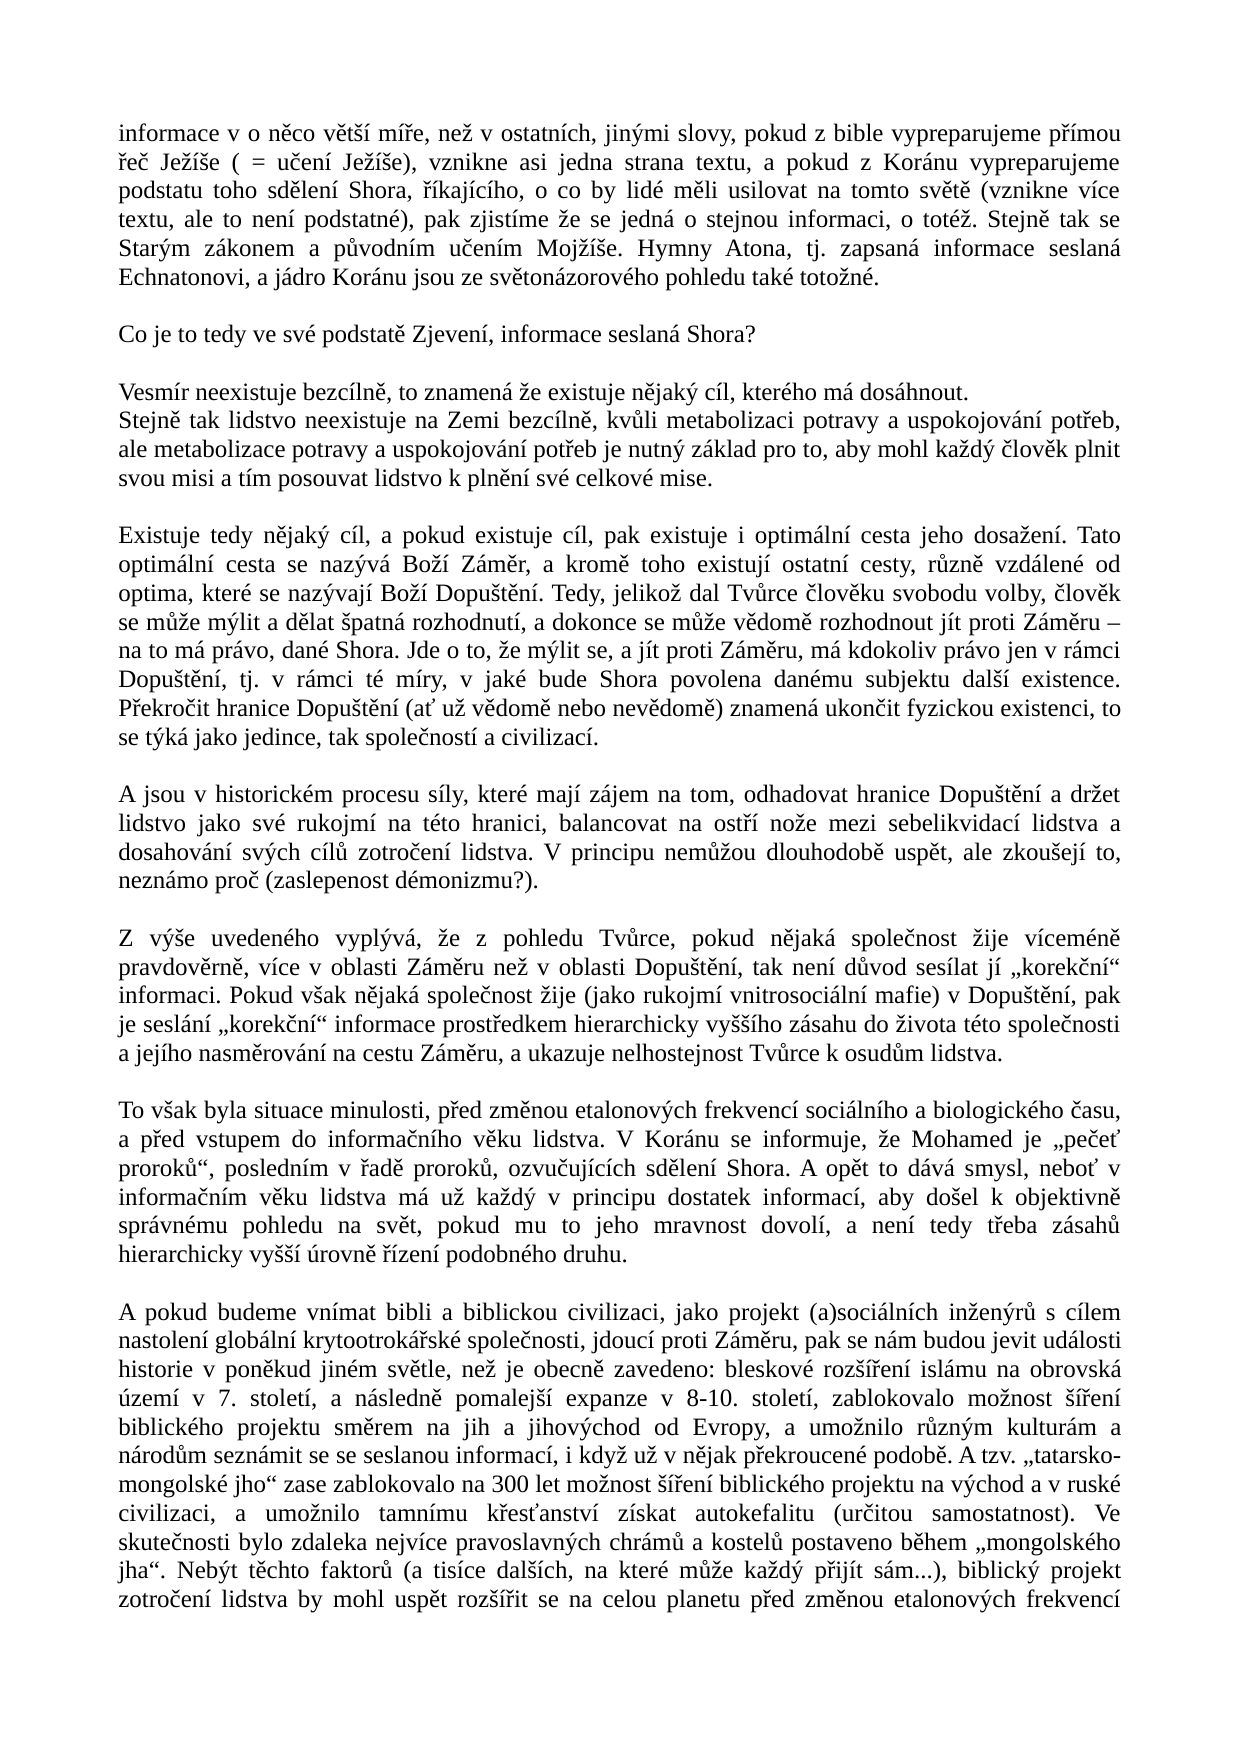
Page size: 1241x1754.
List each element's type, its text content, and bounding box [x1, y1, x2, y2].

text Vesmír neexistuje bezcílně, to znamená že existuje nějaký cíl, kterého má dosáhnout. [118, 377, 1122, 406]
text A pokud budeme vnímat bibli a biblickou civilizaci, jako projekt (a)sociálních inženýrů s cílem nastolení globální krytootrokářské společnosti, jdoucí proti Záměru, pak se nám budou jevit události historie v poněkud jiném světle, než je obecně zavedeno: bleskové rozšíření islámu na obrovská území v 7. století, a následně pomalejší expanze v 8-10. století, zablokovalo možnost šíření biblického projektu směrem na jih a jihovýchod od Evropy, a umožnilo různým kulturám a národům seznámit se se seslanou informací, i když už v nějak překroucené podobě. A tzv. „tatarsko-mongolské jho“ zase zablokovalo na 300 let možnost šíření biblického projektu na východ a v ruské civilizaci, a umožnilo tamnímu křesťanství získat autokefalitu (určitou samostatnost). Ve skutečnosti bylo zdaleka nejvíce pravoslavných chrámů a kostelů postaveno během „mongolského jha“. Nebýt těchto faktorů (a tisíce dalších, na které může každý přijít sám...), biblický projekt zotročení lidstva by mohl uspět rozšířit se na celou planetu před změnou etalonových frekvencí [118, 1297, 1122, 1613]
text Z výše uvedeného vyplývá, že z pohledu Tvůrce, pokud nějaká společnost žije víceméně pravdověrně, více v oblasti Záměru než v oblasti Dopuštění, tak není důvod sesílat jí „korekční“ informaci. Pokud však nějaká společnost žije (jako rukojmí vnitrosociální mafie) v Dopuštění, pak je seslání „korekční“ informace prostředkem hierarchicky vyššího zásahu do života této společnosti a jejího nasměrování na cestu Záměru, a ukazuje nelhostejnost Tvůrce k osudům lidstva. [118, 923, 1122, 1067]
text To však byla situace minulosti, před změnou etalonových frekvencí sociálního a biologického času, a před vstupem do informačního věku lidstva. V Koránu se informuje, že Mohamed je „pečeť proroků“, posledním v řadě proroků, ozvučujících sdělení Shora. A opět to dává smysl, neboť v informačním věku lidstva má už každý v principu dostatek informací, aby došel k objektivně správnému pohledu na svět, pokud mu to jeho mravnost dovolí, a není tedy třeba zásahů hierarchicky vyšší úrovně řízení podobného druhu. [118, 1096, 1122, 1268]
text informace v o něco větší míře, než v ostatních, jinými slovy, pokud z bible vypreparujeme přímou řeč Ježíše ( = učení Ježíše), vznikne asi jedna strana textu, a pokud z Koránu vypreparujeme podstatu toho sdělení Shora, říkajícího, o co by lidé měli usilovat na tomto světě (vznikne více textu, ale to není podstatné), pak zjistíme že se jedná o stejnou informaci, o totéž. Stejně tak se Starým zákonem a původním učením Mojžíše. Hymny Atona, tj. zapsaná informace seslaná Echnatonovi, a jádro Koránu jsou ze světonázorového pohledu také totožné. [118, 118, 1122, 291]
text A jsou v historickém procesu síly, které mají zájem na tom, odhadovat hranice Dopuštění a držet lidstvo jako své rukojmí na této hranici, balancovat na ostří nože mezi sebelikvidací lidstva a dosahování svých cílů zotročení lidstva. V principu nemůžou dlouhodobě uspět, ale zkoušejí to, neznámo proč (zaslepenost démonizmu?). [118, 779, 1122, 894]
text Existuje tedy nějaký cíl, a pokud existuje cíl, pak existuje i optimální cesta jeho dosažení. Tato optimální cesta se nazývá Boží Záměr, a kromě toho existují ostatní cesty, různě vzdálené od optima, které se nazývají Boží Dopuštění. Tedy, jelikož dal Tvůrce člověku svobodu volby, člověk se může mýlit a dělat špatná rozhodnutí, a dokonce se může vědomě rozhodnout jít proti Záměru – na to má právo, dané Shora. Jde o to, že mýlit se, a jít proti Záměru, má kdokoliv právo jen v rámci Dopuštění, tj. v rámci té míry, v jaké bude Shora povolena danému subjektu další existence. Překročit hranice Dopuštění (ať už vědomě nebo nevědomě) znamená ukončit fyzickou existenci, to se týká jako jedince, tak společností a civilizací. [118, 521, 1122, 751]
text Co je to tedy ve své podstatě Zjevení, informace seslaná Shora? [118, 319, 1122, 348]
text Stejně tak lidstvo neexistuje na Zemi bezcílně, kvůli metabolizaci potravy a uspokojování potřeb, ale metabolizace potravy a uspokojování potřeb je nutný základ pro to, aby mohl každý člověk plnit svou misi a tím posouvat lidstvo k plnění své celkové mise. [118, 406, 1122, 492]
